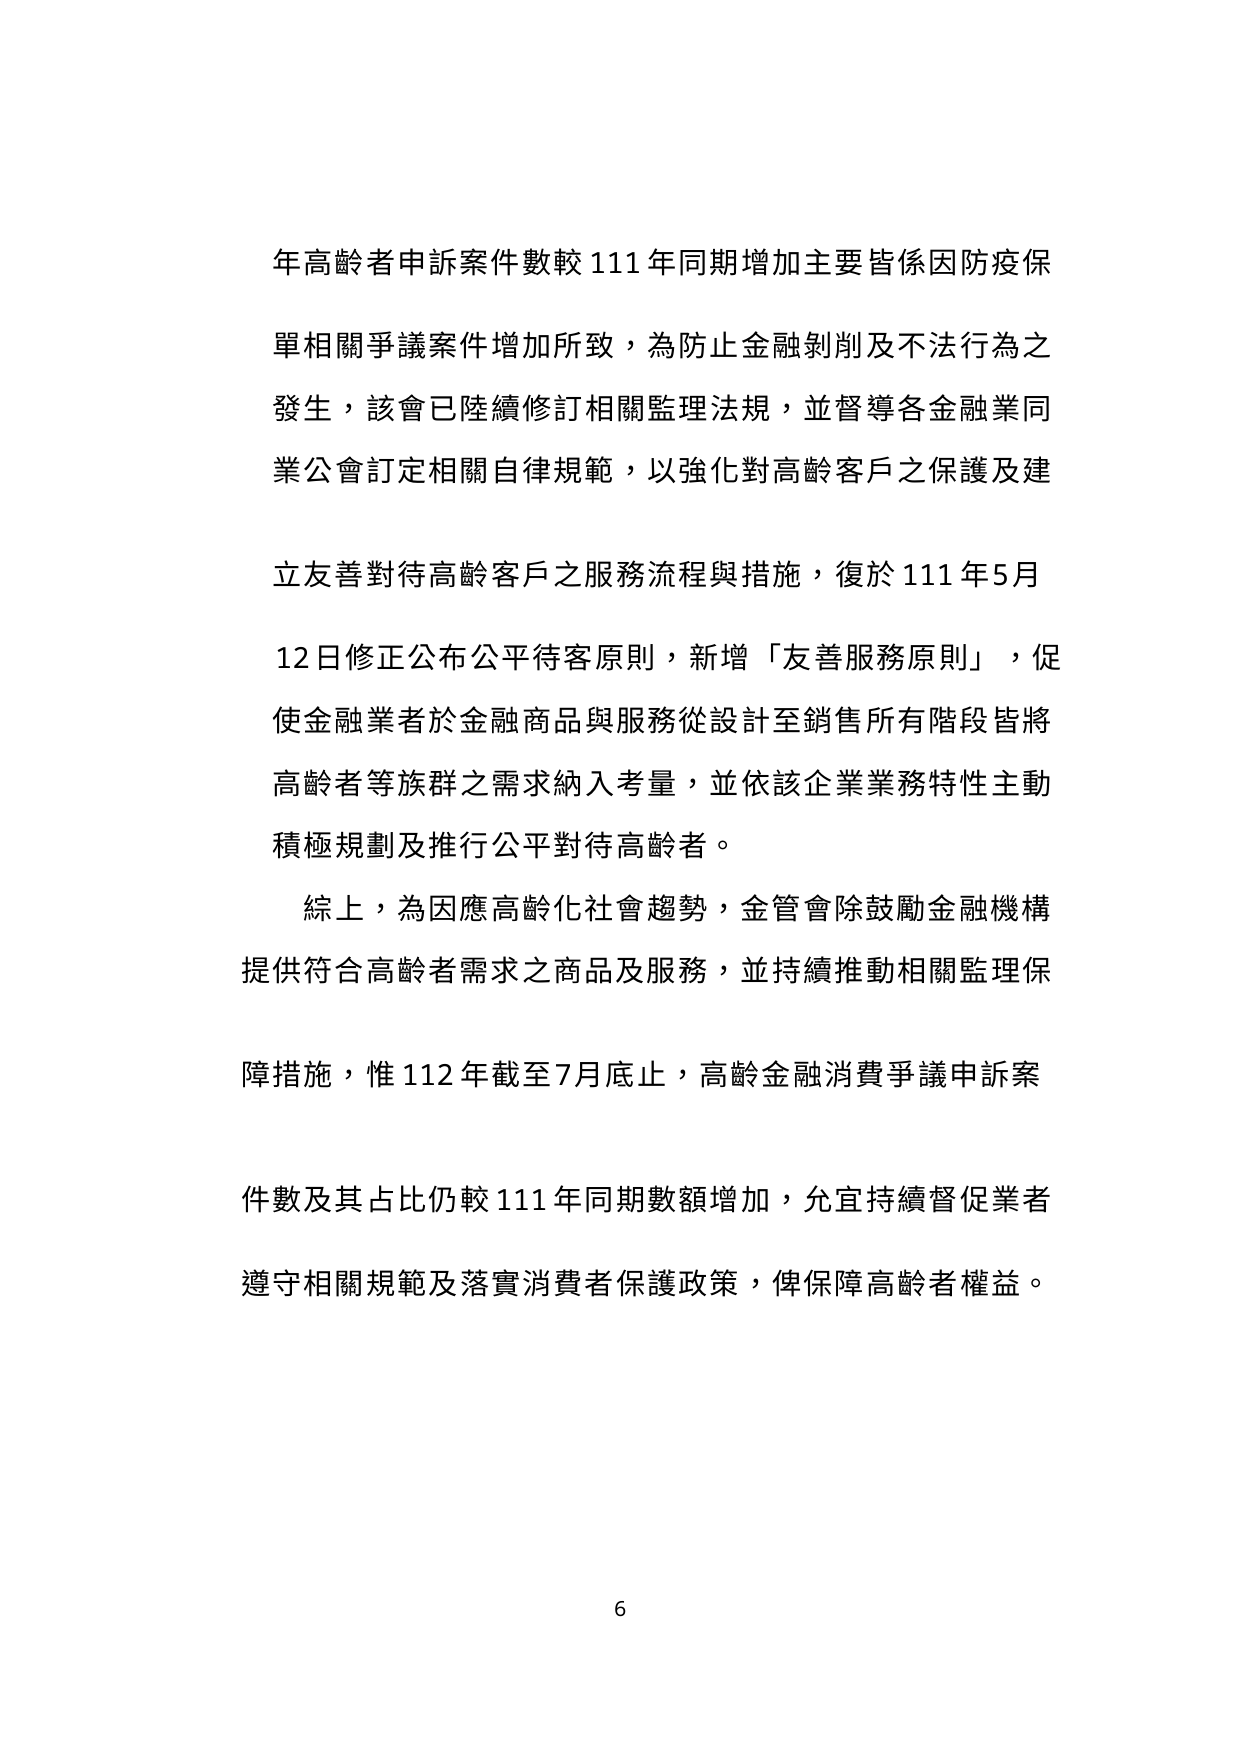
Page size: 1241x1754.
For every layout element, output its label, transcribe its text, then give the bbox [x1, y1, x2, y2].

text 年高齡者申訴案件數較111年同期增加主要皆係因防疫保單相關爭議案件增加所致，為防止金融剝削及不法行為之發生，該會已陸續修訂相關監理法規，並督導各金融業同業公會訂定相關自律規範，以強化對高齡客戶之保護及建立友善對待高齡客戶之服務流程與措施，復於111年5月12日修正公布公平待客原則，新增「友善服務原則」，促使金融業者於金融商品與服務從設計至銷售所有階段皆將高齡者等族群之需求納入考量，並依該企業業務特性主動積極規劃及推行公平對待高齡者。 [266, 177, 1063, 865]
text 綜上，為因應高齡化社會趨勢，金管會除鼓勵金融機構提供符合高齡者需求之商品及服務，並持續推動相關監理保障措施，惟112年截至7月底止，高齡金融消費爭議申訴案件數及其占比仍較111年同期數額增加，允宜持續督促業者遵守相關規範及落實消費者保護政策，俾保障高齡者權益。 [236, 865, 1063, 1302]
